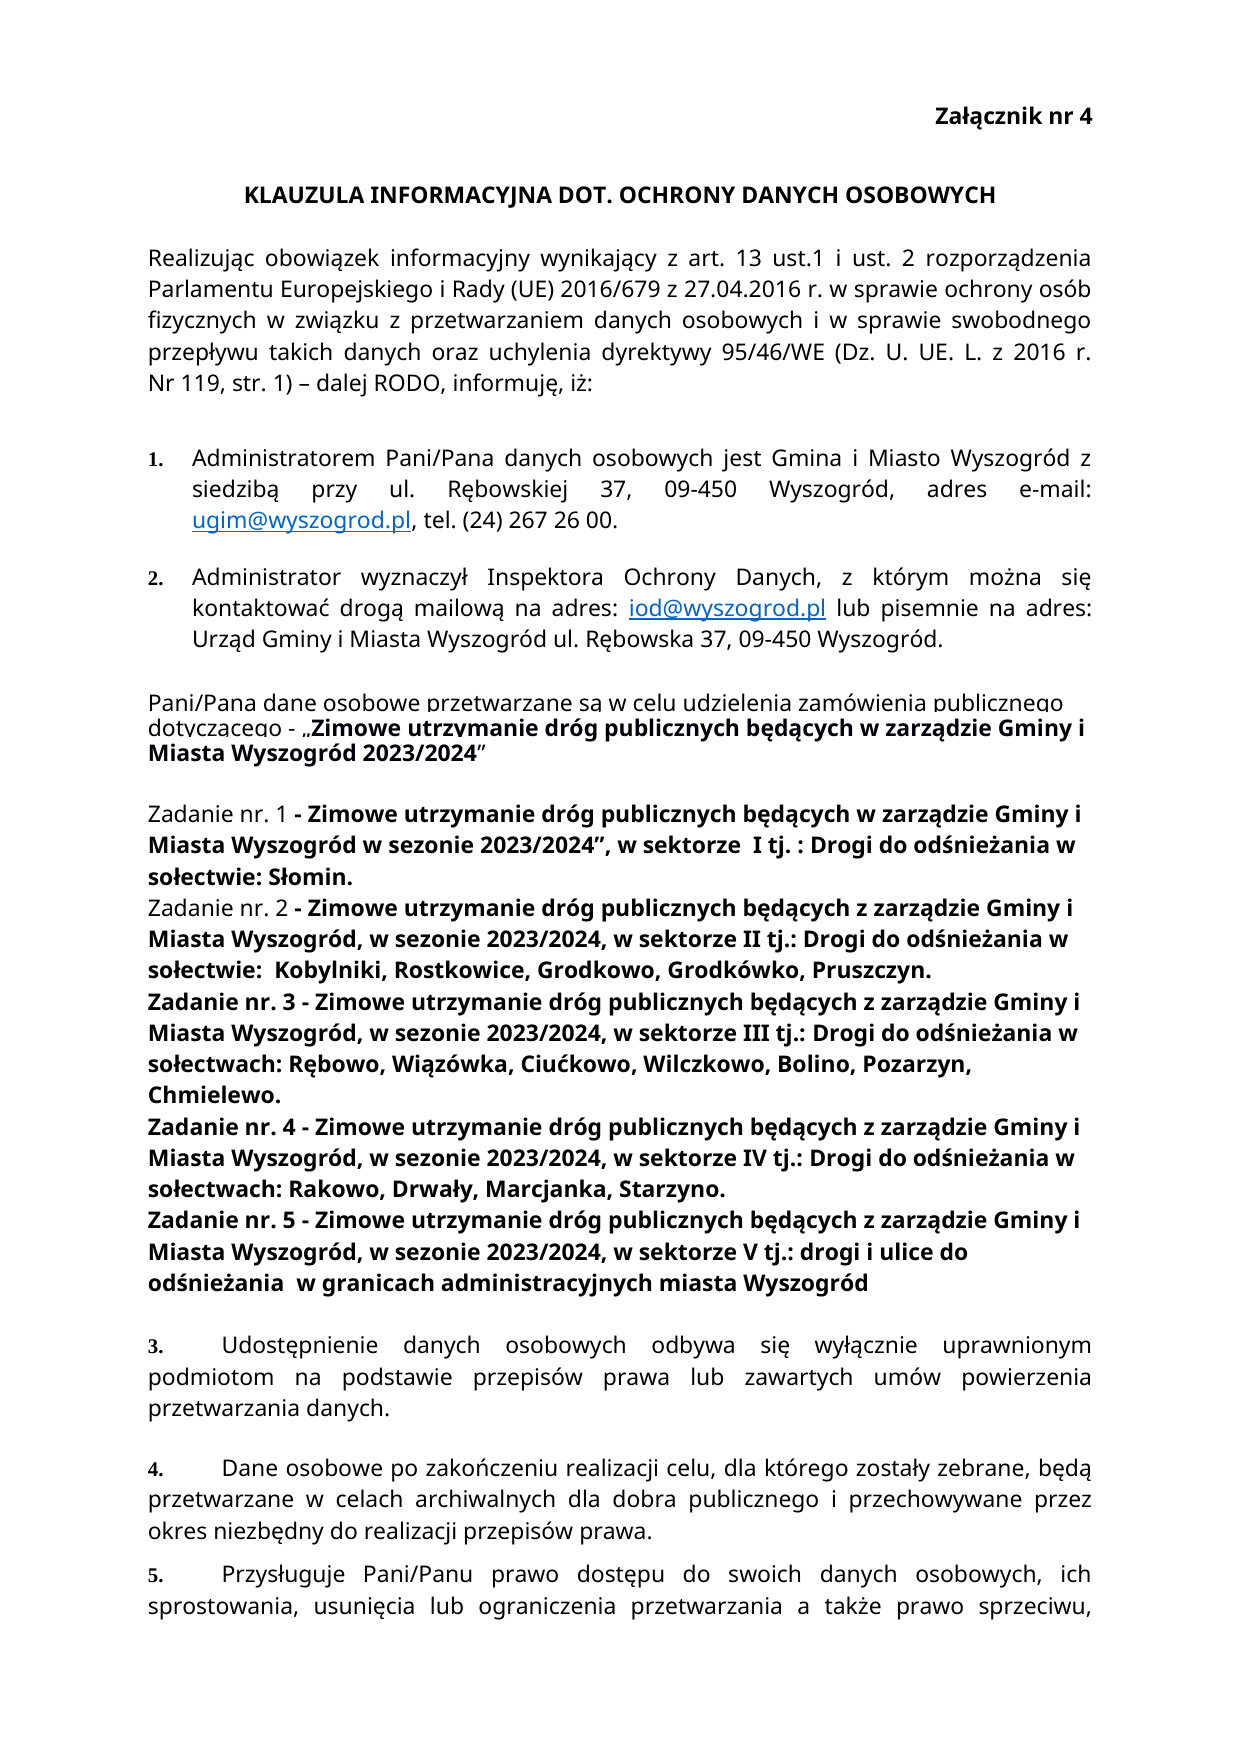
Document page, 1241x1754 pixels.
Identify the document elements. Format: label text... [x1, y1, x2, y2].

list Administratorem Pani/Pana danych osobowych jest Gmina i Miasto Wyszogród z siedzibą przy ul. Rębowskiej 37, 09-450 Wyszogród, adres e-mail: ugim@wyszogrod.pl, tel. (24) 267 26 00. [148, 442, 1093, 536]
text Realizując obowiązek informacyjny wynikający z art. 13 ust.1 i ust. 2 rozporządzenia Parlamentu Europejskiego i Rady (UE) 2016/679 z 27.04.2016 r. w sprawie ochrony osób fizycznych w związku z przetwarzaniem danych osobowych i w sprawie swobodnego przepływu takich danych oraz uchylenia dyrektywy 95/46/WE (Dz. U. UE. L. z 2016 r. Nr 119, str. 1) – dalej RODO, informuję, iż: [148, 242, 1093, 398]
text Zadanie nr. 2 - Zimowe utrzymanie dróg publicznych będących z zarządzie Gminy i Miasta Wyszogród, w sezonie 2023/2024, w sektorze II tj.: Drogi do odśnieżania w sołectwie: Kobylniki, Rostkowice, Grodkowo, Grodkówko, Pruszczyn. [148, 892, 1093, 986]
text Zadanie nr. 3 - Zimowe utrzymanie dróg publicznych będących z zarządzie Gminy i Miasta Wyszogród, w sezonie 2023/2024, w sektorze III tj.: Drogi do odśnieżania w sołectwach: Rębowo, Wiązówka, Ciućkowo, Wilczkowo, Bolino, Pozarzyn, Chmielewo. [148, 986, 1093, 1111]
text Załącznik nr 4 [148, 100, 1093, 131]
text Zadanie nr. 4 - Zimowe utrzymanie dróg publicznych będących z zarządzie Gminy i Miasta Wyszogród, w sezonie 2023/2024, w sektorze IV tj.: Drogi do odśnieżania w sołectwach: Rakowo, Drwały, Marcjanka, Starzyno. [148, 1111, 1093, 1204]
list Przysługuje Pani/Panu prawo dostępu do swoich danych osobowych, ich sprostowania, usunięcia lub ograniczenia przetwarzania a także prawo sprzeciwu, zażądania zaprzestania przetwarzania i prawo przenoszenia danych – w przypadkach i na zasadach określonych w przepisach RODO. [148, 1558, 1093, 1621]
text KLAUZULA INFORMACYJNA DOT. OCHRONY DANYCH OSOBOWYCH [148, 179, 1093, 211]
list Administrator wyznaczył Inspektora Ochrony Danych, z którym można się kontaktować drogą mailową na adres: iod@wyszogrod.pl lub pisemnie na adres: Urząd Gminy i Miasta Wyszogród ul. Rębowska 37, 09-450 Wyszogród. [148, 561, 1093, 654]
list Dane osobowe po zakończeniu realizacji celu, dla którego zostały zebrane, będą przetwarzane w celach archiwalnych dla dobra publicznego i przechowywane przez okres niezbędny do realizacji przepisów prawa. [148, 1452, 1093, 1546]
list Udostępnienie danych osobowych odbywa się wyłącznie uprawnionym podmiotom na podstawie przepisów prawa lub zawartych umów powierzenia przetwarzania danych. [148, 1329, 1093, 1423]
text Zadanie nr. 1 - Zimowe utrzymanie dróg publicznych będących w zarządzie Gminy i Miasta Wyszogród w sezonie 2023/2024”, w sektorze I tj. : Drogi do odśnieżania w sołectwie: Słomin. [148, 798, 1093, 892]
text Zadanie nr. 5 - Zimowe utrzymanie dróg publicznych będących z zarządzie Gminy i Miasta Wyszogród, w sezonie 2023/2024, w sektorze V tj.: drogi i ulice do odśnieżania w granicach administracyjnych miasta Wyszogród [148, 1204, 1093, 1298]
text Pani/Pana dane osobowe przetwarzane są w celu udzielenia zamówienia publicznego dotyczącego - „Zimowe utrzymanie dróg publicznych będących w zarządzie Gminy i Miasta Wyszogród 2023/2024” [148, 692, 1093, 767]
